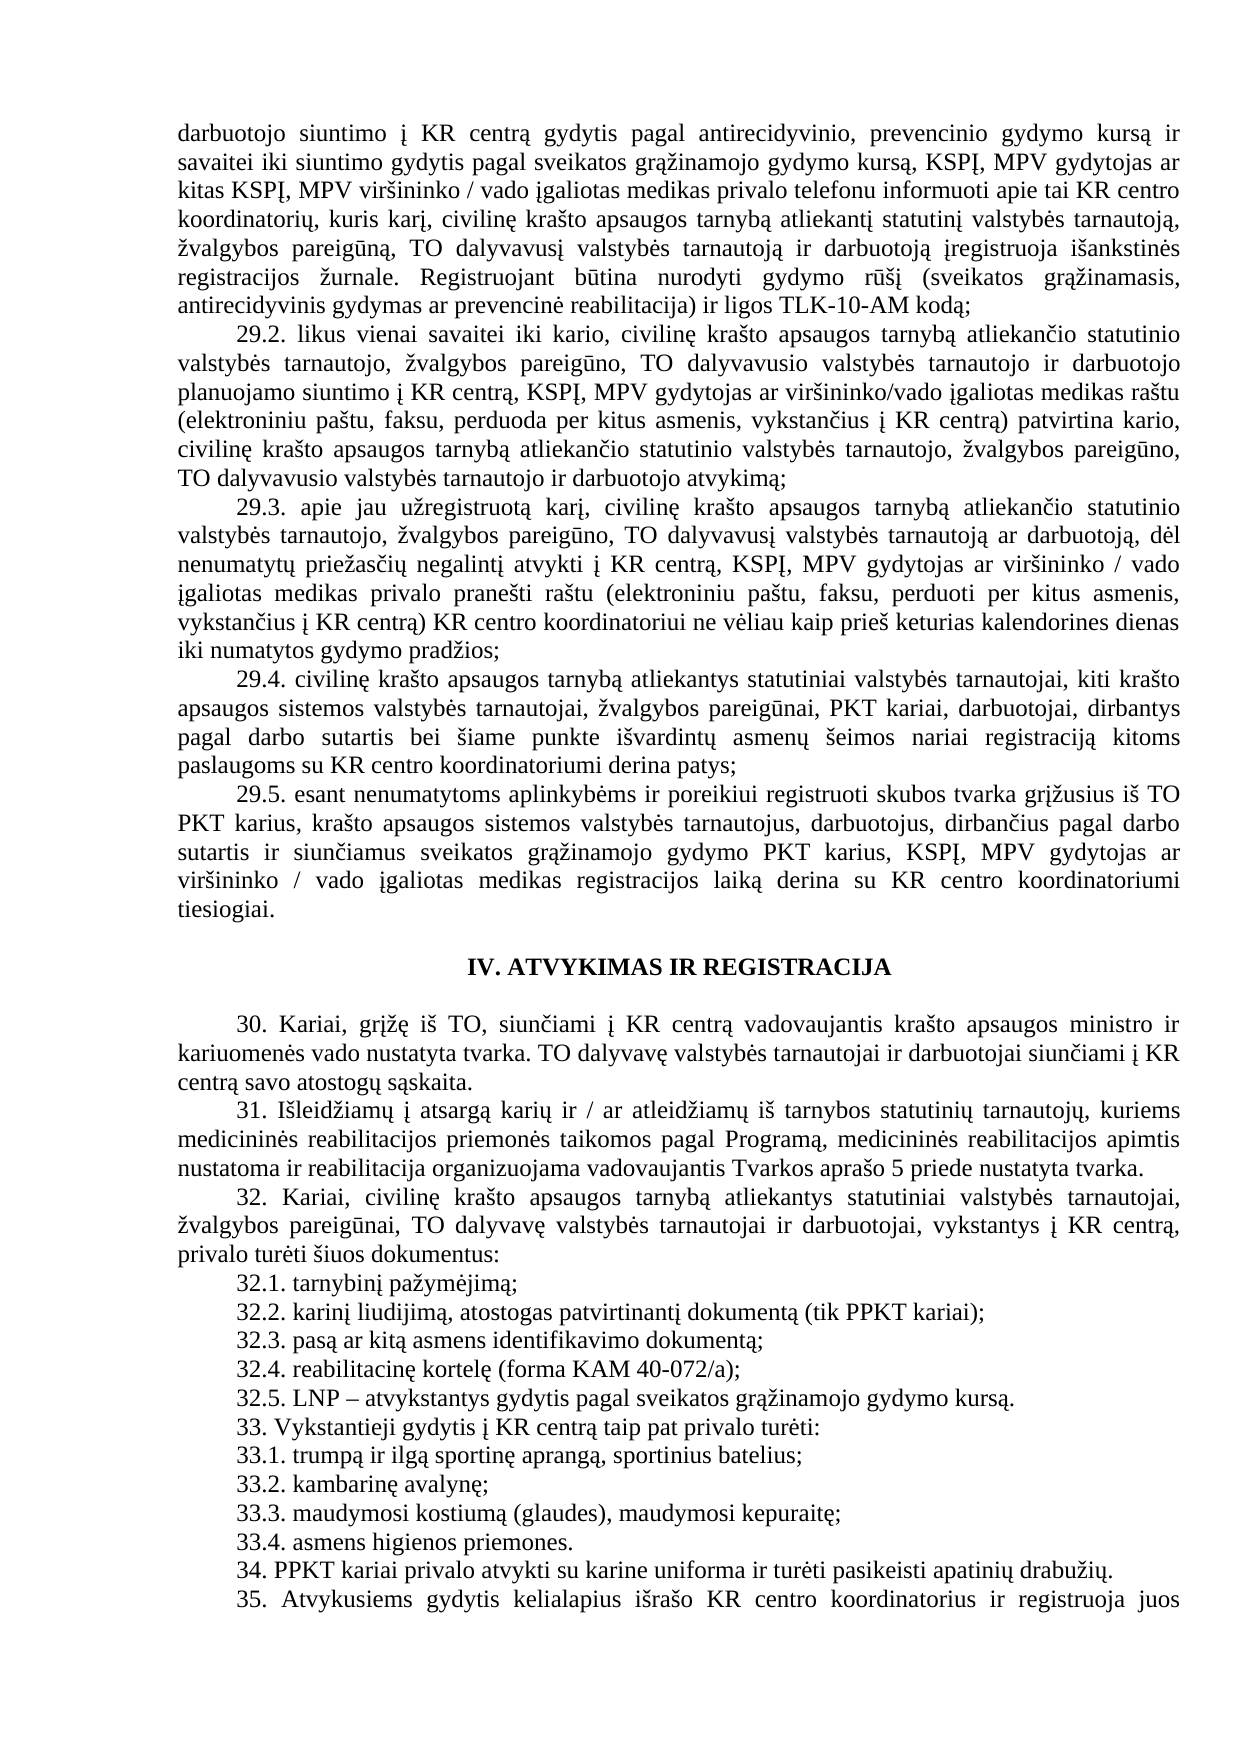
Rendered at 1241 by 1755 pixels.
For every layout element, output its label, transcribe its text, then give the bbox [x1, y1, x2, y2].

text 32.2. karinį liudijimą, atostogas patvirtinantį dokumentą (tik PPKT kariai); [177, 1297, 1181, 1326]
text 32.3. pasą ar kitą asmens identifikavimo dokumentą; [177, 1326, 1181, 1354]
text 30. Kariai, grįžę iš TO, siunčiami į KR centrą vadovaujantis krašto apsaugos ministro ir kariuomenės vado nustatyta tvarka. TO dalyvavę valstybės tarnautojai ir darbuotojai siunčiami į KR centrą savo atostogų sąskaita. [177, 1009, 1181, 1096]
text 33.3. maudymosi kostiumą (glaudes), maudymosi kepuraitę; [177, 1498, 1181, 1527]
text 29.4. civilinę krašto apsaugos tarnybą atliekantys statutiniai valstybės tarnautojai, kiti krašto apsaugos sistemos valstybės tarnautojai, žvalgybos pareigūnai, PKT kariai, darbuotojai, dirbantys pagal darbo sutartis bei šiame punkte išvardintų asmenų šeimos nariai registraciją kitoms paslaugoms su KR centro koordinatoriumi derina patys; [177, 664, 1181, 779]
text 32.4. reabilitacinę kortelę (forma KAM 40-072/a); [177, 1354, 1181, 1383]
text 33.1. trumpą ir ilgą sportinę aprangą, sportinius batelius; [177, 1441, 1181, 1469]
text 29.2. likus vienai savaitei iki kario, civilinę krašto apsaugos tarnybą atliekančio statutinio valstybės tarnautojo, žvalgybos pareigūno, TO dalyvavusio valstybės tarnautojo ir darbuotojo planuojamo siuntimo į KR centrą, KSPĮ, MPV gydytojas ar viršininko/vado įgaliotas medikas raštu (elektroniniu paštu, faksu, perduoda per kitus asmenis, vykstančius į KR centrą) patvirtina kario, civilinę krašto apsaugos tarnybą atliekančio statutinio valstybės tarnautojo, žvalgybos pareigūno, TO dalyvavusio valstybės tarnautojo ir darbuotojo atvykimą; [177, 319, 1181, 492]
text 31. Išleidžiamų į atsargą karių ir / ar atleidžiamų iš tarnybos statutinių tarnautojų, kuriems medicininės reabilitacijos priemonės taikomos pagal Programą, medicininės reabilitacijos apimtis nustatoma ir reabilitacija organizuojama vadovaujantis Tvarkos aprašo 5 priede nustatyta tvarka. [177, 1096, 1181, 1182]
text 35. Atvykusiems gydytis kelialapius išrašo KR centro koordinatorius ir registruoja juos [177, 1584, 1181, 1613]
text 34. PPKT kariai privalo atvykti su karine uniforma ir turėti pasikeisti apatinių drabužių. [177, 1556, 1181, 1584]
text darbuotojo siuntimo į KR centrą gydytis pagal antirecidyvinio, prevencinio gydymo kursą ir savaitei iki siuntimo gydytis pagal sveikatos grąžinamojo gydymo kursą, KSPĮ, MPV gydytojas ar kitas KSPĮ, MPV viršininko / vado įgaliotas medikas privalo telefonu informuoti apie tai KR centro koordinatorių, kuris karį, civilinę krašto apsaugos tarnybą atliekantį statutinį valstybės tarnautoją, žvalgybos pareigūną, TO dalyvavusį valstybės tarnautoją ir darbuotoją įregistruoja išankstinės registracijos žurnale. Registruojant būtina nurodyti gydymo rūšį (sveikatos grąžinamasis, antirecidyvinis gydymas ar prevencinė reabilitacija) ir ligos TLK-10-AM kodą; [177, 118, 1181, 319]
text 33.4. asmens higienos priemones. [177, 1527, 1181, 1556]
text 33.2. kambarinę avalynę; [177, 1469, 1181, 1498]
text 32.5. LNP – atvykstantys gydytis pagal sveikatos grąžinamojo gydymo kursą. [177, 1383, 1181, 1412]
text 32.1. tarnybinį pažymėjimą; [177, 1268, 1181, 1297]
text 29.3. apie jau užregistruotą karį, civilinę krašto apsaugos tarnybą atliekančio statutinio valstybės tarnautojo, žvalgybos pareigūno, TO dalyvavusį valstybės tarnautoją ar darbuotoją, dėl nenumatytų priežasčių negalintį atvykti į KR centrą, KSPĮ, MPV gydytojas ar viršininko / vado įgaliotas medikas privalo pranešti raštu (elektroniniu paštu, faksu, perduoti per kitus asmenis, vykstančius į KR centrą) KR centro koordinatoriui ne vėliau kaip prieš keturias kalendorines dienas iki numatytos gydymo pradžios; [177, 492, 1181, 664]
text IV. ATVYKIMAS IR REGISTRACIJA [177, 952, 1181, 981]
text 33. Vykstantieji gydytis į KR centrą taip pat privalo turėti: [177, 1412, 1181, 1441]
text 32. Kariai, civilinę krašto apsaugos tarnybą atliekantys statutiniai valstybės tarnautojai, žvalgybos pareigūnai, TO dalyvavę valstybės tarnautojai ir darbuotojai, vykstantys į KR centrą, privalo turėti šiuos dokumentus: [177, 1182, 1181, 1268]
text 29.5. esant nenumatytoms aplinkybėms ir poreikiui registruoti skubos tvarka grįžusius iš TO PKT karius, krašto apsaugos sistemos valstybės tarnautojus, darbuotojus, dirbančius pagal darbo sutartis ir siunčiamus sveikatos grąžinamojo gydymo PKT karius, KSPĮ, MPV gydytojas ar viršininko / vado įgaliotas medikas registracijos laiką derina su KR centro koordinatoriumi tiesiogiai. [177, 779, 1181, 923]
